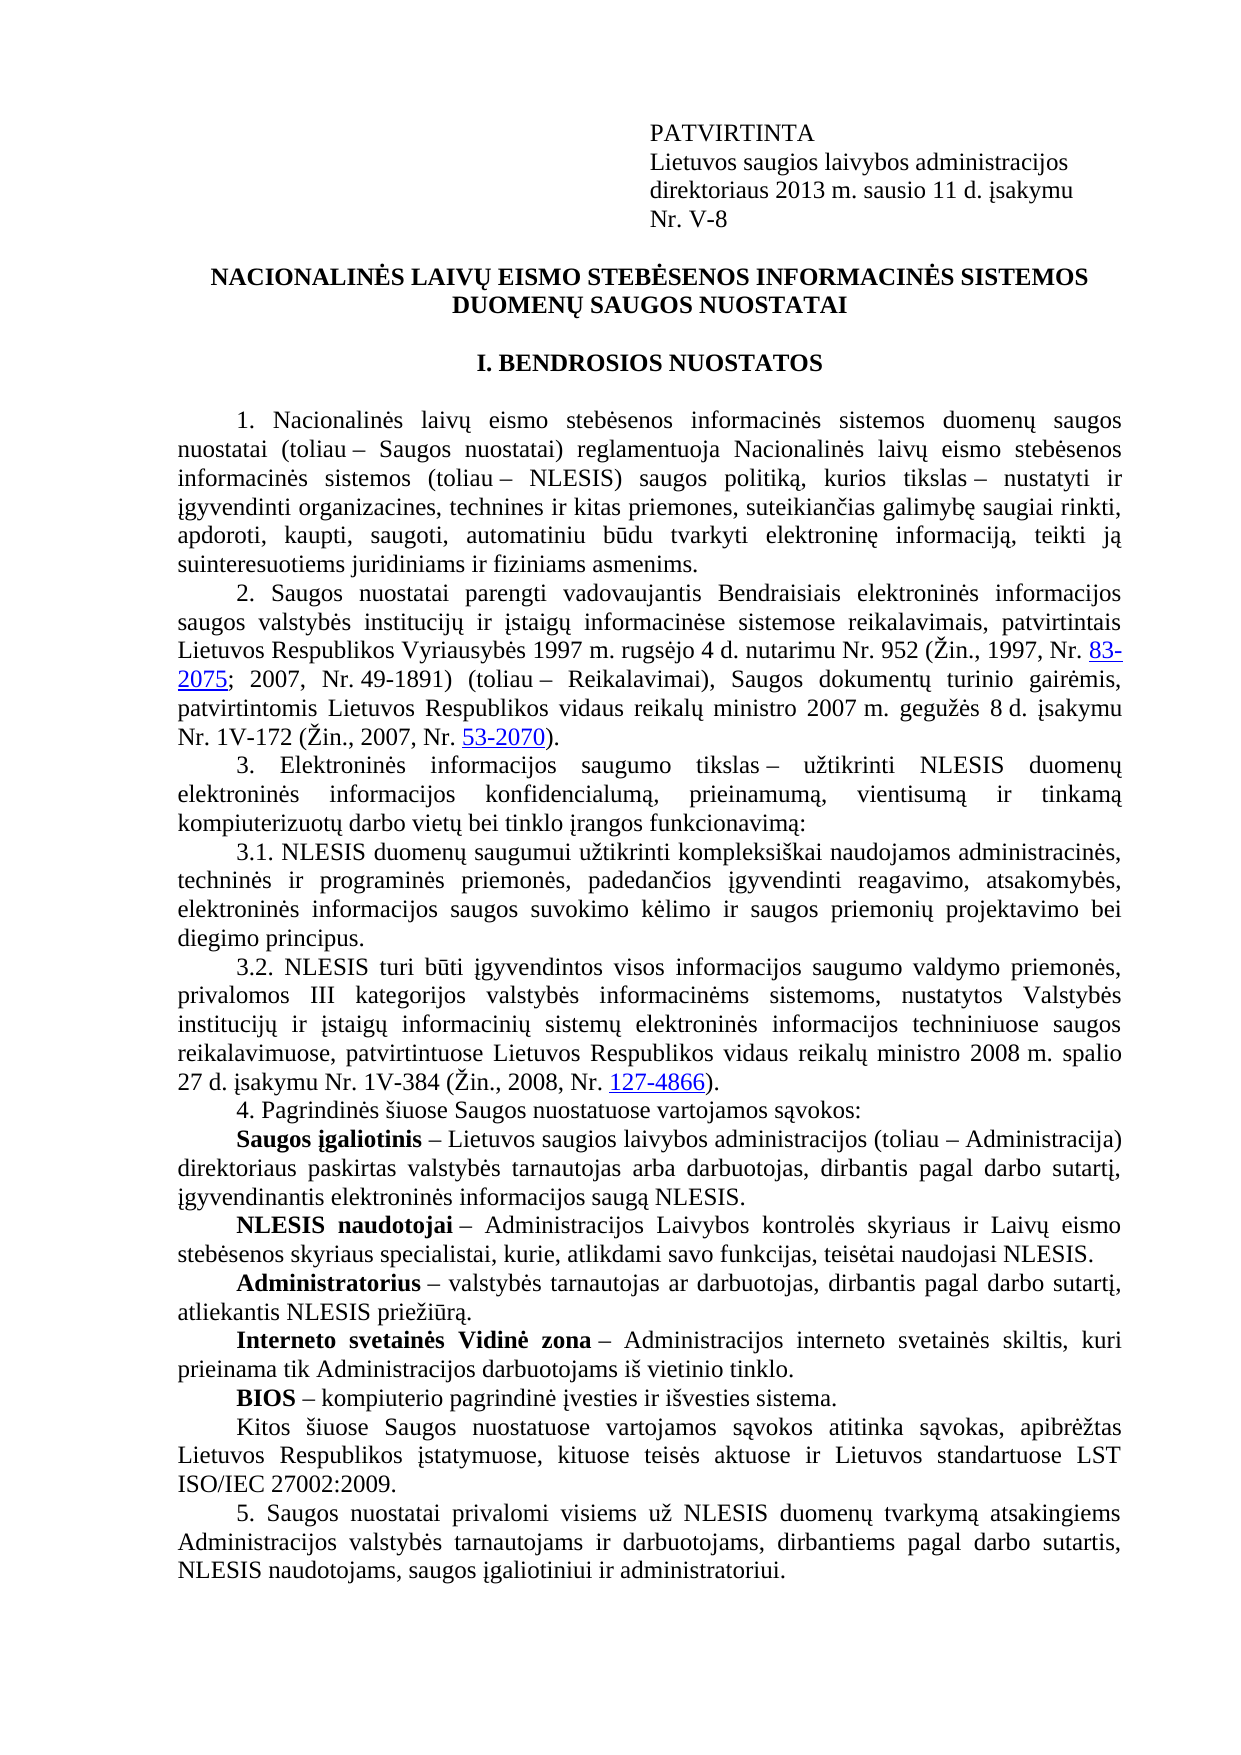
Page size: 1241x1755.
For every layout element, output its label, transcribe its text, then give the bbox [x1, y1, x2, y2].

text BIOS – kompiuterio pagrindinė įvesties ir išvesties sistema. [177, 1383, 1122, 1412]
text Lietuvos saugios laivybos administracijos direktoriaus 2013 m. sausio 11 d. įsakymu Nr. V-8 [649, 147, 1122, 233]
text NLESIS naudotojai – Administracijos Laivybos kontrolės skyriaus ir Laivų eismo stebėsenos skyriaus specialistai, kurie, atlikdami savo funkcijas, teisėtai naudojasi NLESIS. [177, 1211, 1122, 1268]
text NACIONALINĖS LAIVŲ EISMO STEBĖSENOS INFORMACINĖS SISTEMOS DUOMENŲ SAUGOS NUOSTATAI [177, 262, 1122, 319]
text 3. Elektroninės informacijos saugumo tikslas – užtikrinti NLESIS duomenų elektroninės informacijos konfidencialumą, prieinamumą, vientisumą ir tinkamą kompiuterizuotų darbo vietų bei tinklo įrangos funkcionavimą: [177, 751, 1122, 837]
text 2. Saugos nuostatai parengti vadovaujantis Bendraisiais elektroninės informacijos saugos valstybės institucijų ir įstaigų informacinėse sistemose reikalavimais, patvirtintais Lietuvos Respublikos Vyriausybės 1997 m. rugsėjo 4 d. nutarimu Nr. 952 (Žin., 1997, Nr. 83-2075; 2007, Nr. 49-1891) (toliau – Reikalavimai), Saugos dokumentų turinio gairėmis, patvirtintomis Lietuvos Respublikos vidaus reikalų ministro 2007 m. gegužės 8 d. įsakymu Nr. 1V-172 (Žin., 2007, Nr. 53-2070). [177, 578, 1122, 751]
text Kitos šiuose Saugos nuostatuose vartojamos sąvokos atitinka sąvokas, apibrėžtas Lietuvos Respublikos įstatymuose, kituose teisės aktuose ir Lietuvos standartuose LST ISO/IEC 27002:2009. [177, 1412, 1122, 1498]
text 5. Saugos nuostatai privalomi visiems už NLESIS duomenų tvarkymą atsakingiems Administracijos valstybės tarnautojams ir darbuotojams, dirbantiems pagal darbo sutartis, NLESIS naudotojams, saugos įgaliotiniui ir administratoriui. [177, 1498, 1122, 1584]
text Interneto svetainės Vidinė zona – Administracijos interneto svetainės skiltis, kuri prieinama tik Administracijos darbuotojams iš vietinio tinklo. [177, 1326, 1122, 1383]
text PATVIRTINTA [649, 118, 1122, 147]
text 1. Nacionalinės laivų eismo stebėsenos informacinės sistemos duomenų saugos nuostatai (toliau – Saugos nuostatai) reglamentuoja Nacionalinės laivų eismo stebėsenos informacinės sistemos (toliau – NLESIS) saugos politiką, kurios tikslas – nustatyti ir įgyvendinti organizacines, technines ir kitas priemones, suteikiančias galimybę saugiai rinkti, apdoroti, kaupti, saugoti, automatiniu būdu tvarkyti elektroninę informaciją, teikti ją suinteresuotiems juridiniams ir fiziniams asmenims. [177, 406, 1122, 578]
text 4. Pagrindinės šiuose Saugos nuostatuose vartojamos sąvokos: [177, 1096, 1122, 1124]
text 3.2. NLESIS turi būti įgyvendintos visos informacijos saugumo valdymo priemonės, privalomos III kategorijos valstybės informacinėms sistemoms, nustatytos Valstybės institucijų ir įstaigų informacinių sistemų elektroninės informacijos techniniuose saugos reikalavimuose, patvirtintuose Lietuvos Respublikos vidaus reikalų ministro 2008 m. spalio 27 d. įsakymu Nr. 1V-384 (Žin., 2008, Nr. 127-4866). [177, 952, 1122, 1096]
text Administratorius – valstybės tarnautojas ar darbuotojas, dirbantis pagal darbo sutartį, atliekantis NLESIS priežiūrą. [177, 1268, 1122, 1326]
text 3.1. NLESIS duomenų saugumui užtikrinti kompleksiškai naudojamos administracinės, techninės ir programinės priemonės, padedančios įgyvendinti reagavimo, atsakomybės, elektroninės informacijos saugos suvokimo kėlimo ir saugos priemonių projektavimo bei diegimo principus. [177, 837, 1122, 952]
text Saugos įgaliotinis – Lietuvos saugios laivybos administracijos (toliau – Administracija) direktoriaus paskirtas valstybės tarnautojas arba darbuotojas, dirbantis pagal darbo sutartį, įgyvendinantis elektroninės informacijos saugą NLESIS. [177, 1124, 1122, 1211]
text I. BENDROSIOS NUOSTATOS [177, 348, 1122, 377]
